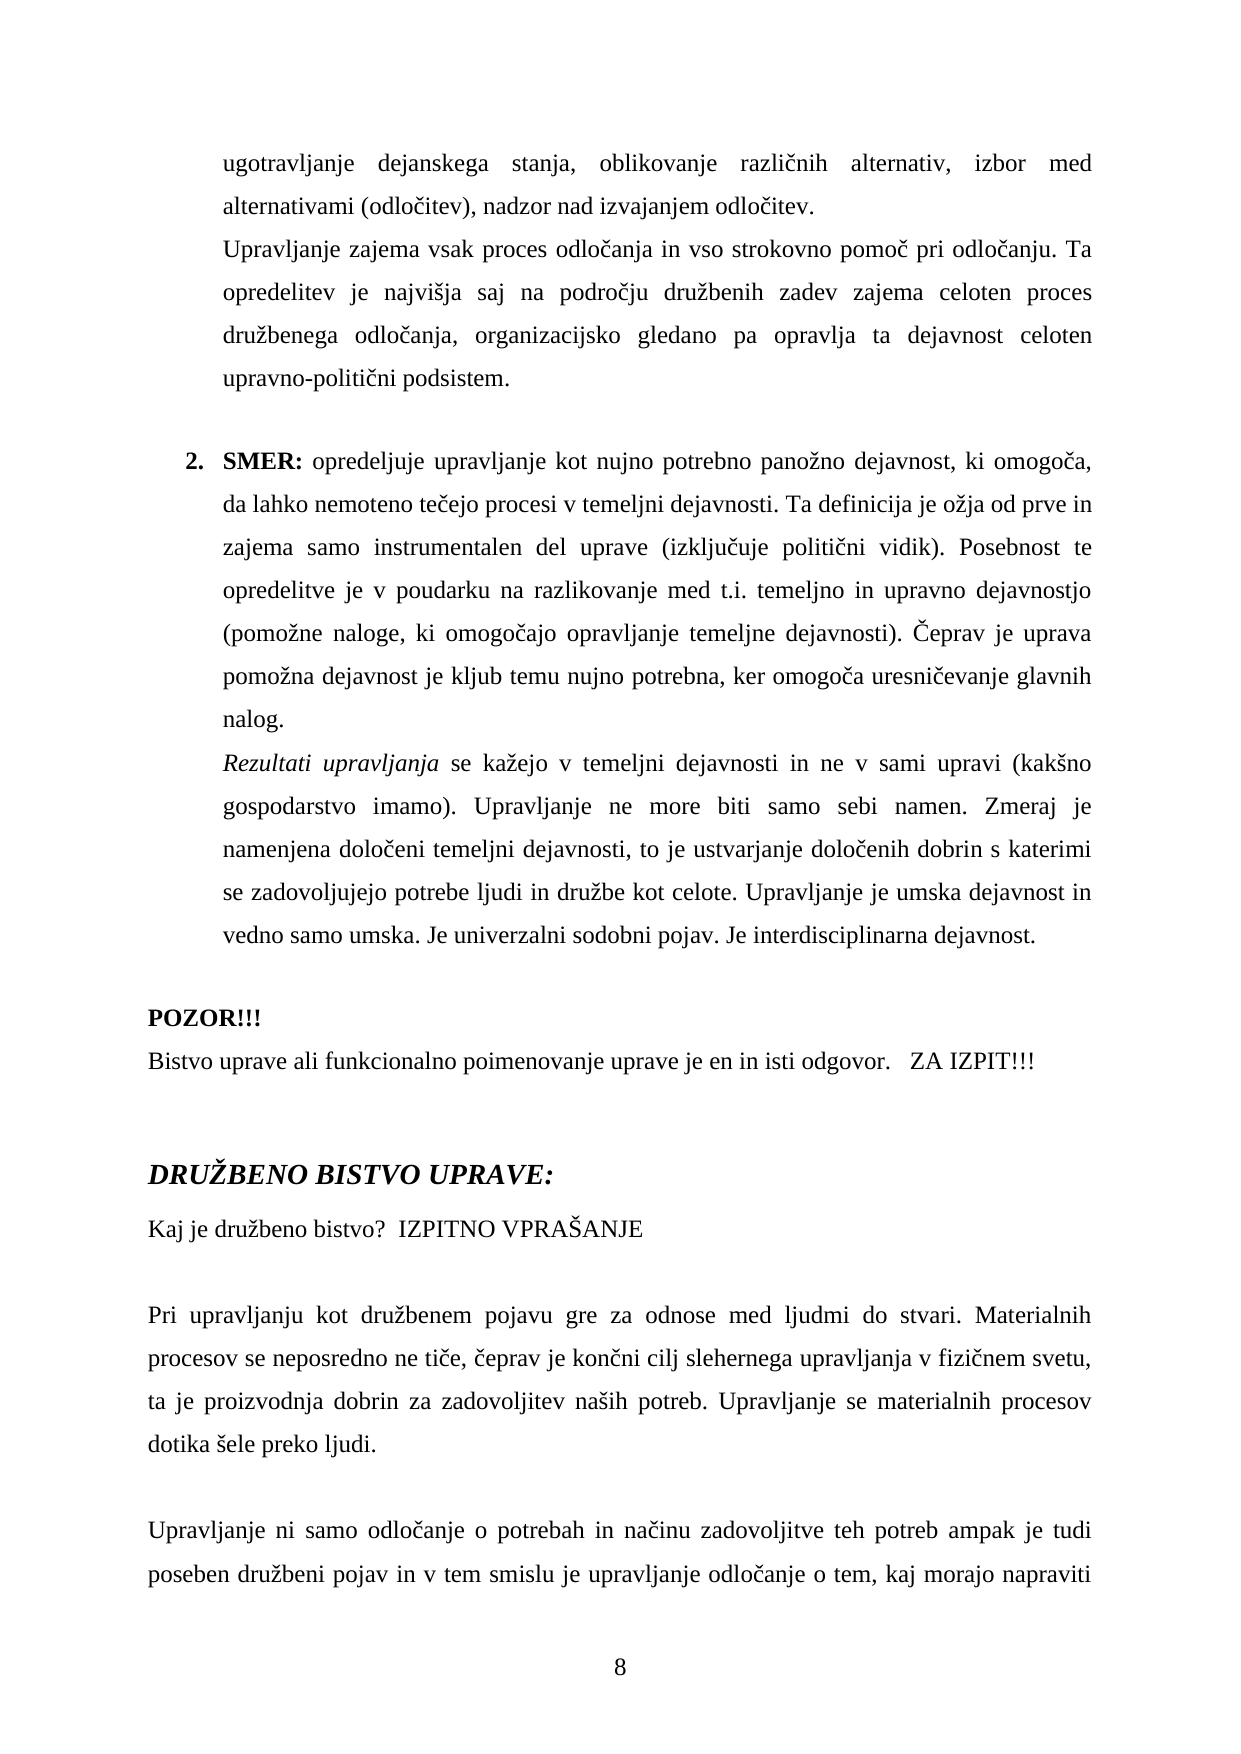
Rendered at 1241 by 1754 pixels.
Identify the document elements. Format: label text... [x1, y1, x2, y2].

list SMER: opredeljuje upravljanje kot nujno potrebno panožno dejavnost, ki omogoča, da lahko nemoteno tečejo procesi v temeljni dejavnosti. Ta definicija je ožja od prve in zajema samo instrumentalen del uprave (izključuje politični vidik). Posebnost te opredelitve je v poudarku na razlikovanje med t.i. temeljno in upravno dejavnostjo (pomožne naloge, ki omogočajo opravljanje temeljne dejavnosti). Čeprav je uprava pomožna dejavnost je kljub temu nujno potrebna, ker omogoča uresničevanje glavnih nalog. [185, 446, 1093, 733]
text Kaj je družbeno bistvo? IZPITNO VPRAŠANJE [148, 1214, 1093, 1242]
text Upravljanje zajema vsak proces odločanja in vso strokovno pomoč pri odločanju. Ta opredelitev je najvišja saj na področju družbenih zadev zajema celoten proces družbenega odločanja, organizacijsko gledano pa opravlja ta dejavnost celoten upravno-politični podsistem. [223, 234, 1093, 392]
text Rezultati upravljanja se kažejo v temeljni dejavnosti in ne v sami upravi (kakšno gospodarstvo imamo). Upravljanje ne more biti samo sebi namen. Zmeraj je namenjena določeni temeljni dejavnosti, to je ustvarjanje določenih dobrin s katerimi se zadovoljujejo potrebe ljudi in družbe kot celote. Upravljanje je umska dejavnost in vedno samo umska. Je univerzalni sodobni pojav. Je interdisciplinarna dejavnost. [223, 748, 1093, 949]
text POZOR!!! [148, 1003, 1093, 1032]
text Upravljanje ni samo odločanje o potrebah in načinu zadovoljitve teh potreb ampak je tudi poseben družbeni pojav in v tem smislu je upravljanje odločanje o tem, kaj morajo napraviti [148, 1516, 1093, 1587]
text Bistvo uprave ali funkcionalno poimenovanje uprave je en in isti odgovor. ZA IZPIT!!! [148, 1046, 1093, 1075]
list ugotravljanje dejanskega stanja, oblikovanje različnih alternativ, izbor med alternativami (odločitev), nadzor nad izvajanjem odločitev. [185, 148, 1093, 219]
subtitle DRUŽBENO BISTVO UPRAVE: [148, 1157, 1093, 1191]
text Pri upravljanju kot družbenem pojavu gre za odnose med ljudmi do stvari. Materialnih procesov se neposredno ne tiče, čeprav je končni cilj slehernega upravljanja v fizičnem svetu, ta je proizvodnja dobrin za zadovoljitev naših potreb. Upravljanje se materialnih procesov dotika šele preko ljudi. [148, 1300, 1093, 1458]
